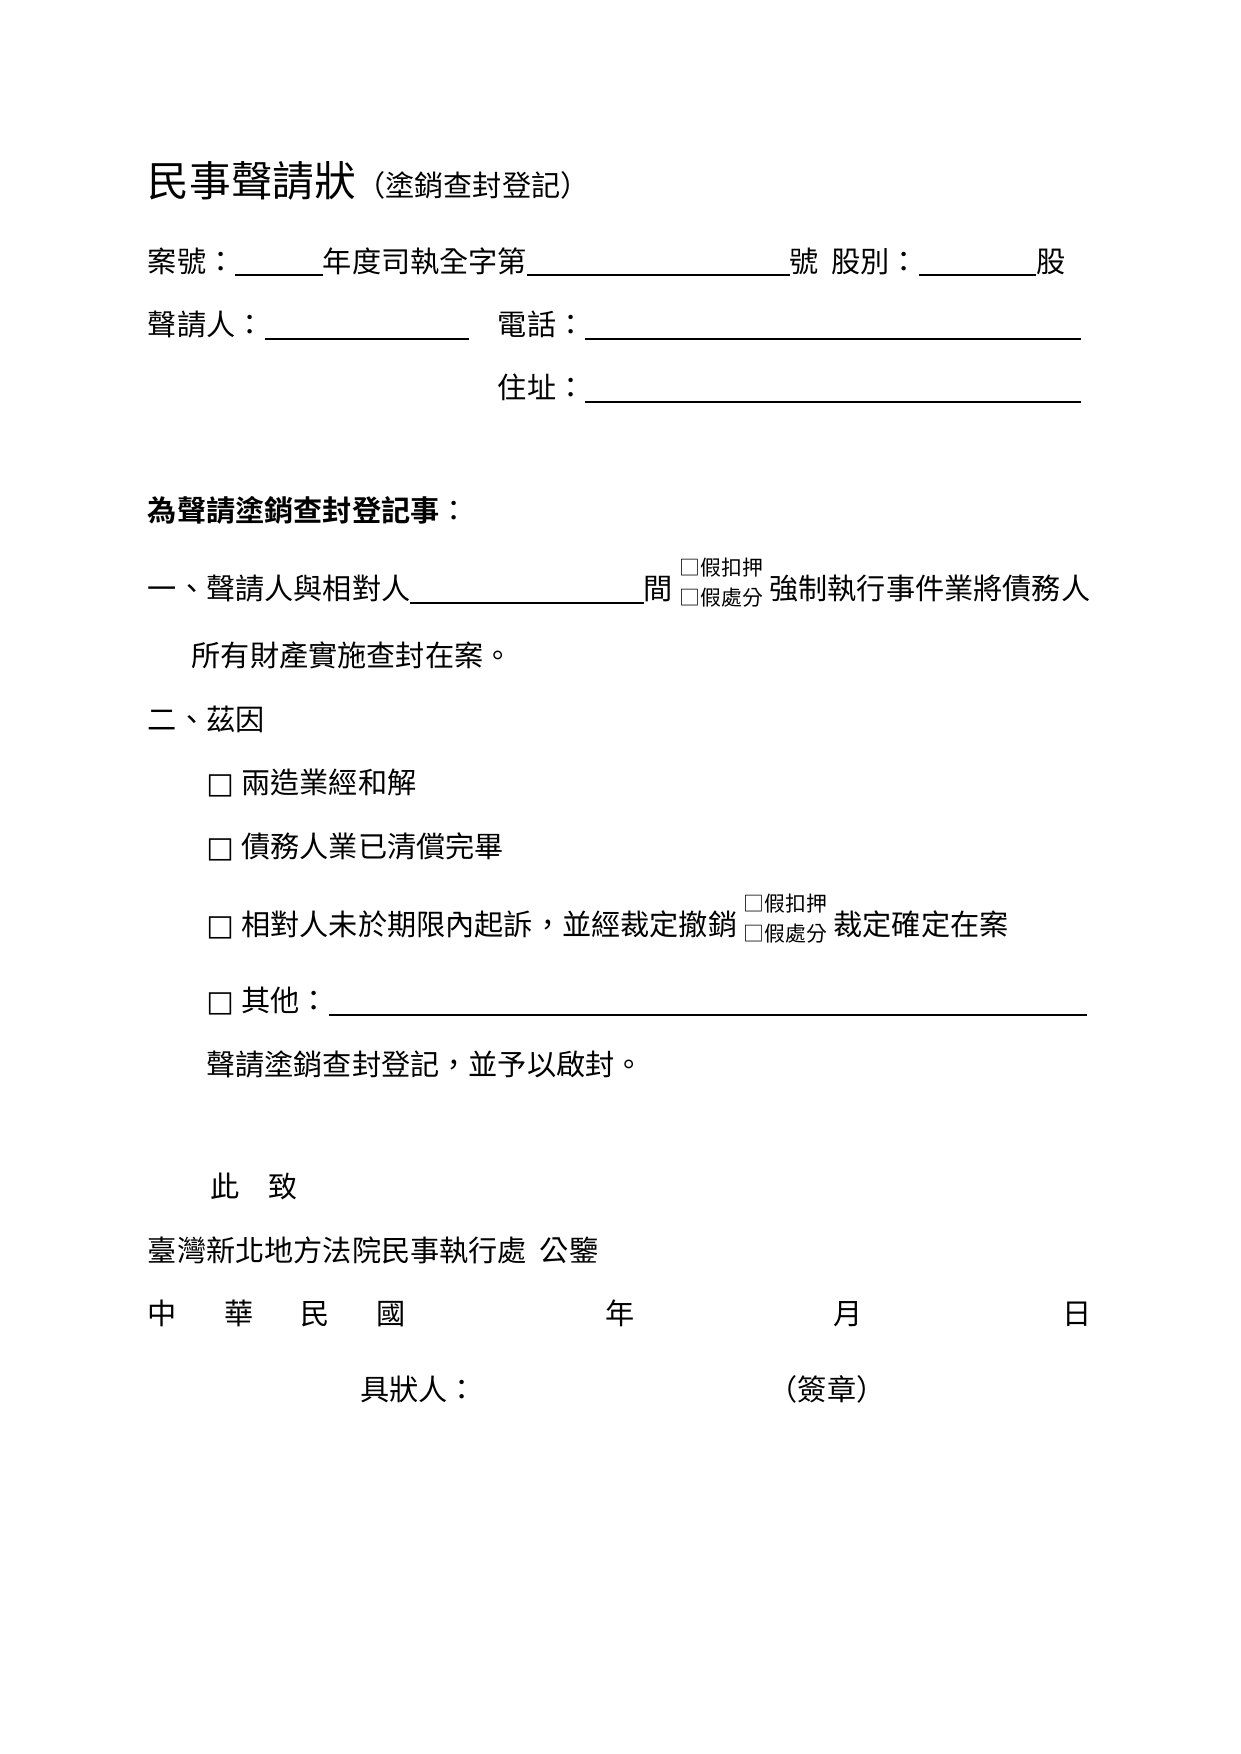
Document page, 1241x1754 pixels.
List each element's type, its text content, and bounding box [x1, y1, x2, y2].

text 為聲請塗銷查封登記事： [148, 488, 1092, 530]
text 一、聲請人與相對人 間 □假扣押□假處分 強制執行事件業將債務人所有財產實施查封在案。 [148, 551, 1092, 675]
text 住址： [148, 365, 1092, 407]
text □ 其他： [148, 977, 1092, 1020]
text 中 華 民 國 年 月 日 [148, 1291, 1092, 1333]
text 案號： 年度司執全字第 號 股別： 股 [148, 238, 1092, 280]
text 聲請人： 電話： [148, 302, 1092, 344]
text 此 致 [210, 1164, 1092, 1206]
text 二、茲因 [148, 696, 1092, 739]
text 臺灣新北地方法院民事執行處 公鑒 [148, 1227, 1092, 1270]
text 具狀人： （簽章） [148, 1366, 1092, 1408]
text 民事聲請狀（塗銷查封登記） [148, 148, 1092, 208]
text □ 相對人未於期限內起訴，並經裁定撤銷 □假扣押□假處分 裁定確定在案 [148, 887, 1092, 947]
text 聲請塗銷查封登記，並予以啟封。 [148, 1041, 1092, 1083]
text □ 兩造業經和解 [148, 760, 1092, 802]
text □ 債務人業已清償完畢 [148, 823, 1092, 866]
